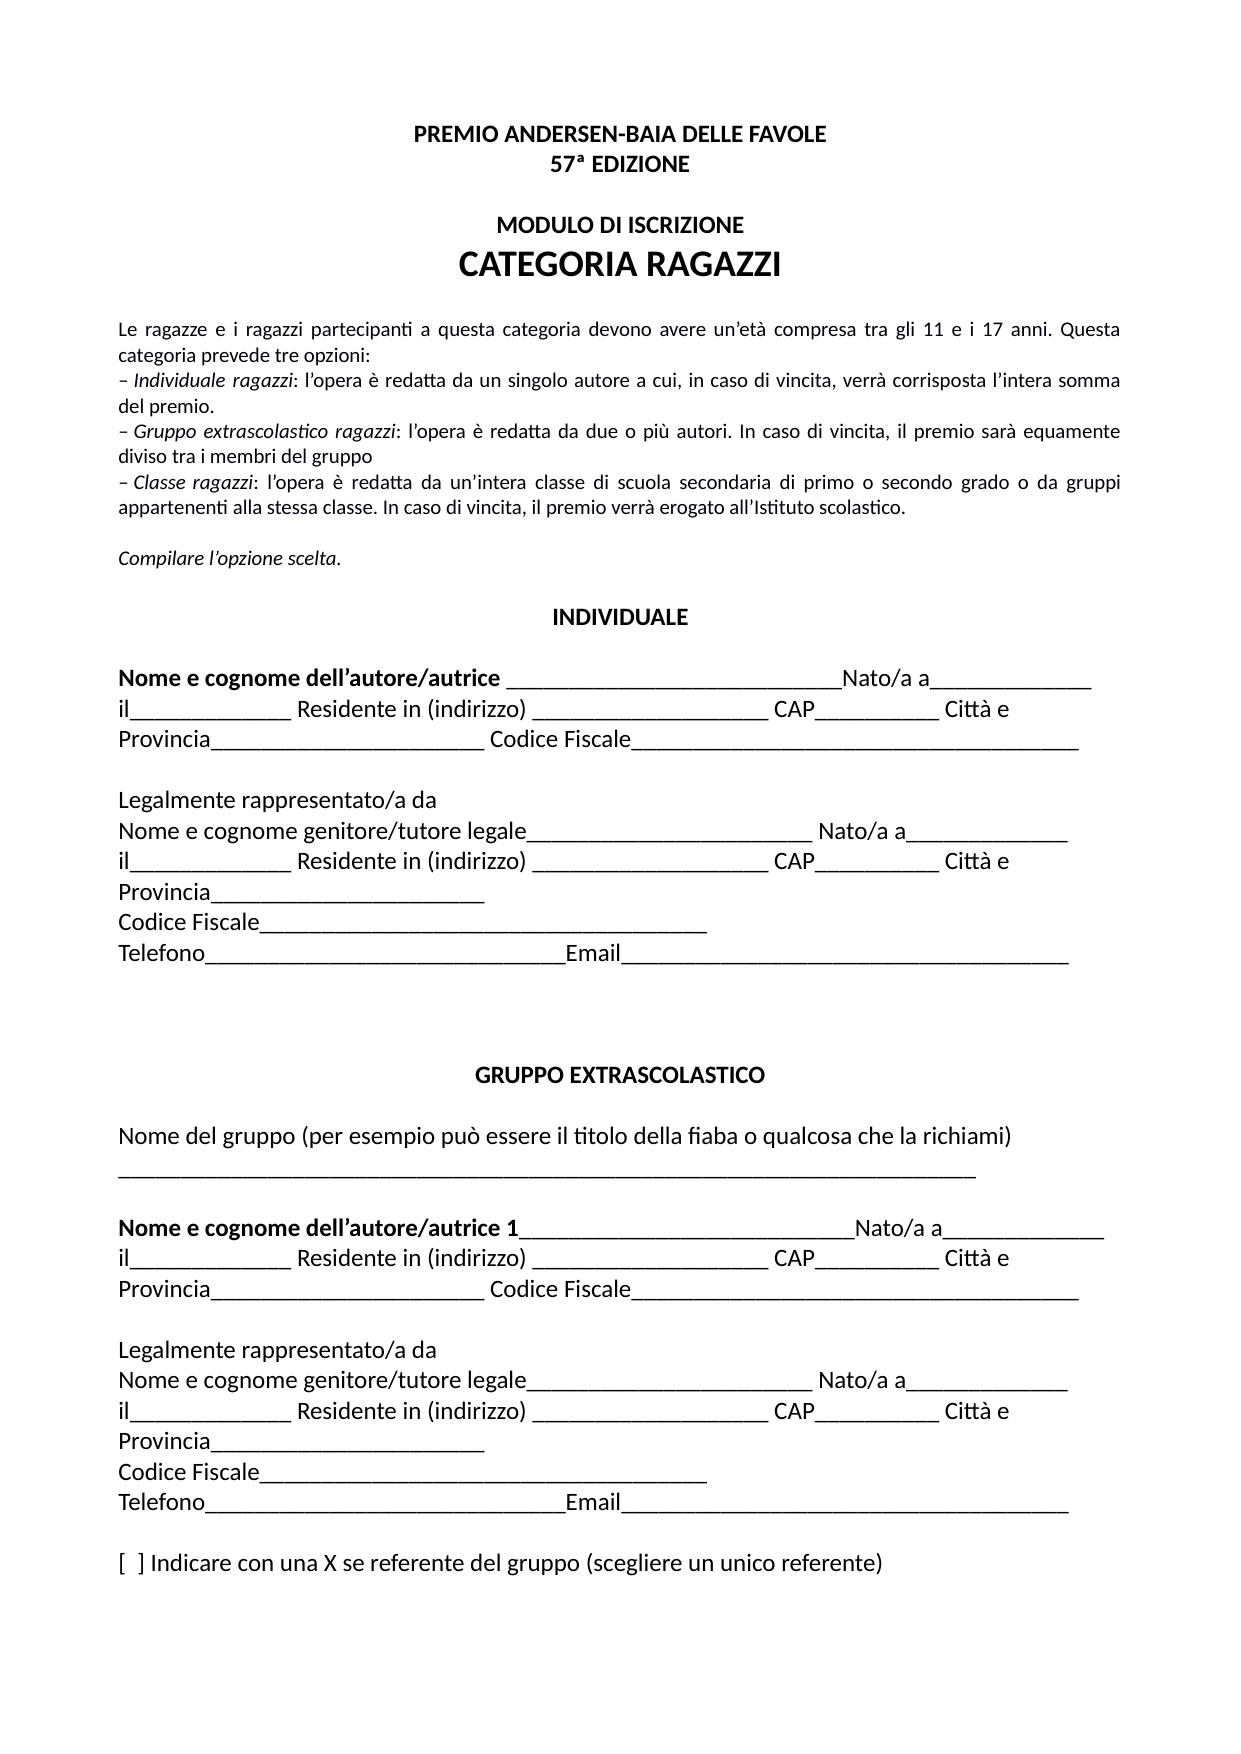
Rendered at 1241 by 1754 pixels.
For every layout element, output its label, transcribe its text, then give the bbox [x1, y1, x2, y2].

text Compilare l’opzione scelta. [118, 545, 1122, 571]
text – Individuale ragazzi: l’opera è redatta da un singolo autore a cui, in caso di vincita, verrà corrisposta l’intera somma del premio. [118, 367, 1122, 418]
text GRUPPO EXTRASCOLASTICO [118, 1059, 1122, 1089]
text 57ª EDIZIONE [118, 149, 1122, 179]
text – Classe ragazzi: l’opera è redatta da un’intera classe di scuola secondaria di primo o secondo grado o da gruppi appartenenti alla stessa classe. In caso di vincita, il premio verrà erogato all’Istituto scolastico. [118, 469, 1122, 520]
text Nome e cognome genitore/tutore legale_______________________ Nato/a a_____________ il_____________ Residente in (indirizzo) ___________________ CAP__________ Città e Provincia______________________ Codice Fiscale____________________________________ [118, 815, 1122, 937]
text INDIVIDUALE [118, 601, 1122, 632]
text Nome e cognome dell’autore/autrice ___________________________Nato/a a_____________ il_____________ Residente in (indirizzo) ___________________ CAP__________ Città e Provincia______________________ Codice Fiscale____________________________________ [118, 662, 1122, 754]
text [ ] Indicare con una X se referente del gruppo (scegliere un unico referente) [118, 1517, 1122, 1578]
text Nome del gruppo (per esempio può essere il titolo della fiaba o qualcosa che la richiami) ­­­_____________________________________________________________________ [118, 1120, 1122, 1181]
text PREMIO ANDERSEN-BAIA DELLE FAVOLE [118, 118, 1122, 149]
text Telefono_____________________________Email____________________________________ [118, 937, 1122, 967]
text Telefono_____________________________Email____________________________________ [118, 1486, 1122, 1517]
text Le ragazze e i ragazzi partecipanti a questa categoria devono avere un’età compresa tra gli 11 e i 17 anni. Questa categoria prevede tre opzioni: [118, 317, 1122, 367]
text CATEGORIA RAGAZZI [118, 240, 1122, 286]
text MODULO DI ISCRIZIONE [118, 210, 1122, 240]
text Legalmente rappresentato/a da [118, 754, 1122, 815]
text Nome e cognome genitore/tutore legale_______________________ Nato/a a_____________ il_____________ Residente in (indirizzo) ___________________ CAP__________ Città e Provincia______________________ Codice Fiscale____________________________________ [118, 1364, 1122, 1486]
text – Gruppo extrascolastico ragazzi: l’opera è redatta da due o più autori. In caso di vincita, il premio sarà equamente diviso tra i membri del gruppo [118, 418, 1122, 469]
text Legalmente rappresentato/a da [118, 1303, 1122, 1364]
text Nome e cognome dell’autore/autrice 1___________________________Nato/a a_____________ il_____________ Residente in (indirizzo) ___________________ CAP__________ Città e Provincia______________________ Codice Fiscale____________________________________ [118, 1212, 1122, 1303]
